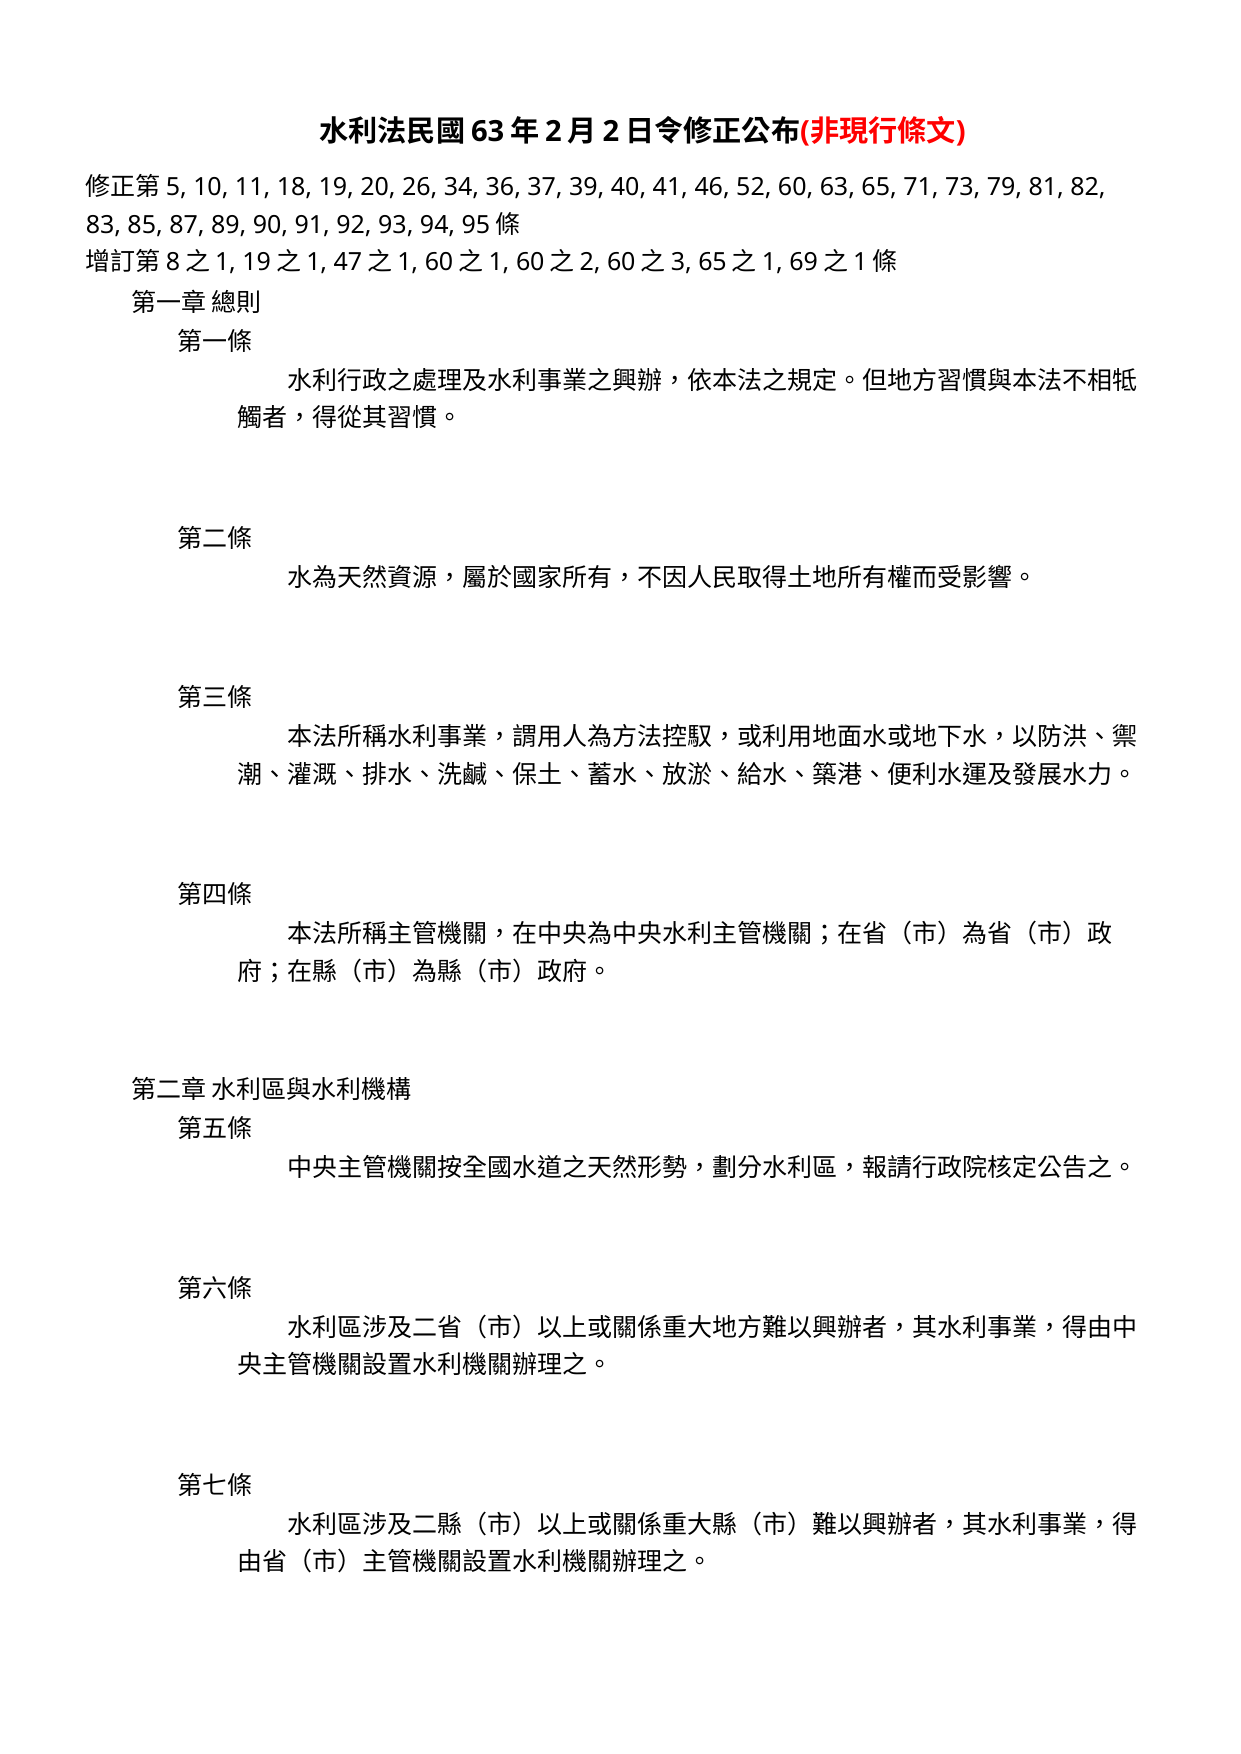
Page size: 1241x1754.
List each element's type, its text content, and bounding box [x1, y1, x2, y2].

table_header 第五條 [176, 1107, 1149, 1225]
table_header [178, 1305, 236, 1383]
table_header [129, 515, 1056, 674]
table_header 第七條 [176, 1463, 1150, 1619]
table_header [84, 1265, 129, 1461]
table_header 本法所稱水利事業，謂用人為方法控馭，或利用地面水或地下水，以防洪、禦潮、灌溉、排水、洗鹹、保土、蓄水、放淤、給水、築港、便利水運及發展水力。 [236, 715, 1144, 793]
table_header [178, 1146, 236, 1186]
table_header 本法所稱主管機關，在中央為中央水利主管機關；在省（市）為省（市）政府；在縣（市）為縣（市）政府。 [236, 911, 1144, 989]
table_header [1146, 90, 1156, 280]
table_header [178, 1502, 236, 1580]
table_header [129, 674, 1156, 871]
table_header [131, 1266, 176, 1422]
table_header [131, 675, 176, 832]
table_header [84, 1461, 129, 1658]
table_header 第一章 總則 [129, 280, 1156, 514]
table_header [84, 1068, 129, 1264]
table_header 第二條 [176, 516, 1049, 635]
table_header 水利法民國63年2月2日令修正公布(非現行條文) 修正第5, 10, 11, 18, 19, 20, 26, 34, 36, 37, 39, 40, 41, 46, 52, 60, 63, 65, 71, 73, 79, 81, 82, 83, 85, 87, 89, 90, 91, 92, 93, 94, 95條 增訂第8之1, 19之1, 47之1, 60之1, 60之2, 60之3, 65之1, 69之1條 [84, 90, 1138, 280]
table_header [131, 319, 176, 475]
table_header 第三條 [176, 675, 1150, 832]
table_header 水利區涉及二省（市）以上或關係重大地方難以興辦者，其水利事業，得由中央主管機關設置水利機關辦理之。 [236, 1305, 1144, 1383]
table_header [178, 715, 236, 793]
table_header 中央主管機關按全國水道之天然形勢，劃分水利區，報請行政院核定公告之。 [236, 1146, 1143, 1186]
table_header [178, 358, 236, 436]
table_header [129, 1461, 1156, 1658]
table_header 第六條 [176, 1266, 1150, 1422]
table_header [131, 1463, 176, 1619]
table_header [129, 1265, 1156, 1461]
table_header [84, 674, 129, 871]
table_header 水利行政之處理及水利事業之興辦，依本法之規定。但地方習慣與本法不相牴觸者，得從其習慣。 [236, 358, 1144, 436]
table_header [131, 1107, 176, 1225]
table_header 第一條 [176, 319, 1150, 475]
table_header [84, 515, 129, 674]
table_header 第二章 水利區與水利機構 [129, 1068, 1156, 1264]
table_header [84, 871, 129, 1068]
table_header [131, 516, 176, 635]
table_header 水利區涉及二縣（市）以上或關係重大縣（市）難以興辦者，其水利事業，得由省（市）主管機關設置水利機關辦理之。 [236, 1502, 1144, 1580]
table_header [178, 911, 236, 989]
table_header 第四條 [176, 872, 1150, 1028]
table_header [178, 555, 236, 596]
table_header 水為天然資源，屬於國家所有，不因人民取得土地所有權而受影響。 [236, 555, 1043, 596]
table_header [1138, 90, 1146, 280]
table_header [84, 280, 129, 514]
table_header [131, 872, 176, 1028]
table_header [129, 871, 1156, 1068]
